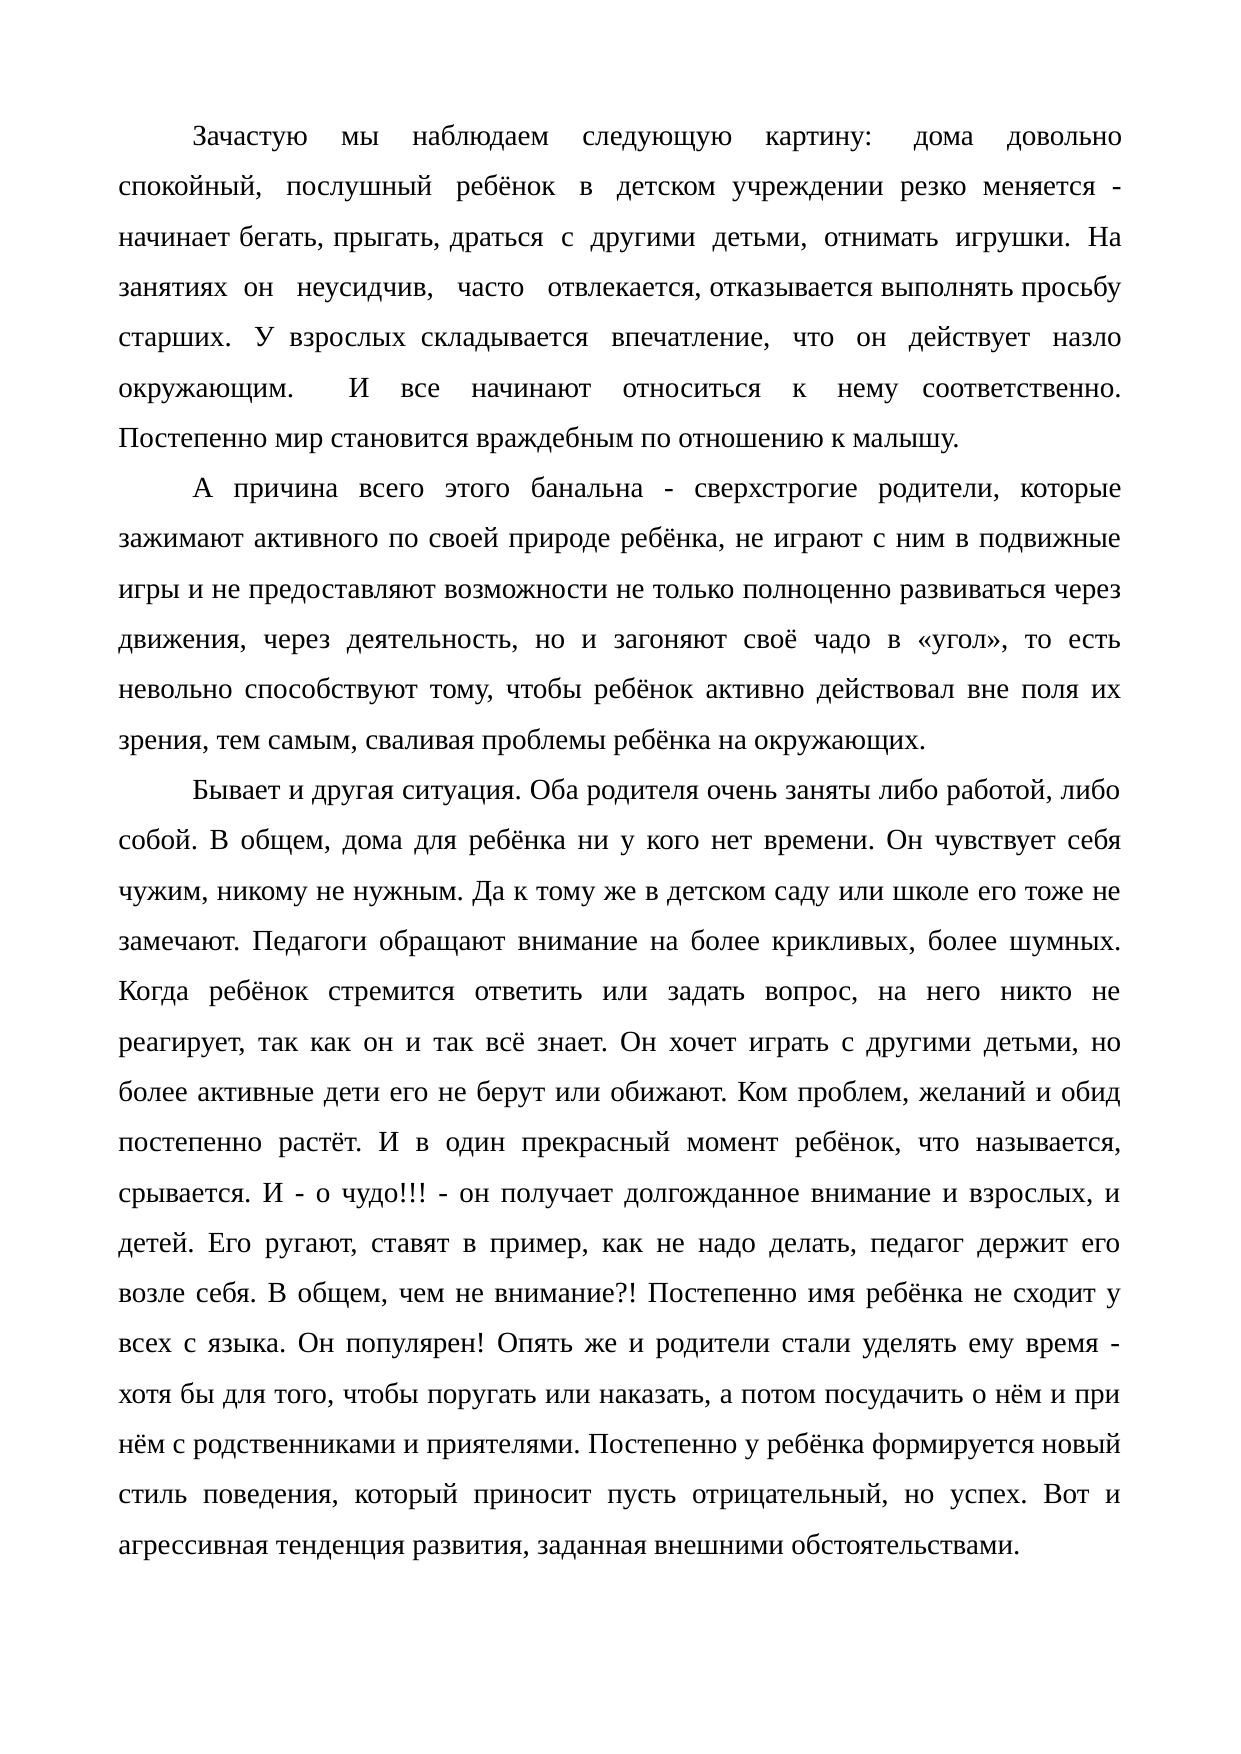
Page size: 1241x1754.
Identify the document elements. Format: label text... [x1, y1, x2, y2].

text Бывает и другая ситуация. Оба родителя очень заняты либо работой, либо собой. В общем, дома для ребёнка ни у кого нет времени. Он чувствует себя чужим, никому не нужным. Да к тому же в детском саду или школе его тоже не замечают. Педагоги обращают внимание на более крикливых, более шумных. Когда ребёнок стремится ответить или задать вопрос, на него никто не реагирует, так как он и так всё знает. Он хочет играть с другими детьми, но более активные дети его не берут или обижают. Ком проблем, желаний и обид постепенно растёт. И в один прекрасный момент ребёнок, что называется, срывается. И - о чудо!!! - он получает долгожданное внимание и взрослых, и детей. Его ругают, ставят в пример, как не надо делать, педагог держит его возле себя. В общем, чем не внимание?! Постепенно имя ребёнка не сходит у всех с языка. Он популярен! Опять же и родители стали уделять ему время - хотя бы для того, чтобы поругать или наказать, а потом посудачить о нём и при нём с родственниками и приятелями. Постепенно у ребёнка формируется новый стиль поведения, который приносит пусть отрицательный, но успех. Вот и агрессивная тенденция развития, заданная внешними обстоятельствами. [118, 772, 1122, 1560]
text Зачастую мы наблюдаем следующую картину: дома довольно спокойный, послушный ребёнок в детском учреждении резко меняется - начинает бегать, прыгать, драться с другими детьми, отнимать игрушки. На занятиях он неусидчив, часто отвлекается, отказывается выполнять просьбу старших. У взрослых складывается впечатление, что он действует назло окружающим. И все начинают относиться к нему соответственно. Постепенно мир становится враждебным по отношению к малышу. [118, 118, 1122, 453]
text А причина всего этого банальна - сверхстрогие родители, которые зажимают активного по своей природе ребёнка, не играют с ним в подвижные игры и не предоставляют возможности не только полноценно развиваться через движения, через деятельность, но и загоняют своё чадо в «угол», то есть невольно способствуют тому, чтобы ребёнок активно действовал вне поля их зрения, тем самым, сваливая проблемы ребёнка на окружающих. [118, 470, 1122, 755]
